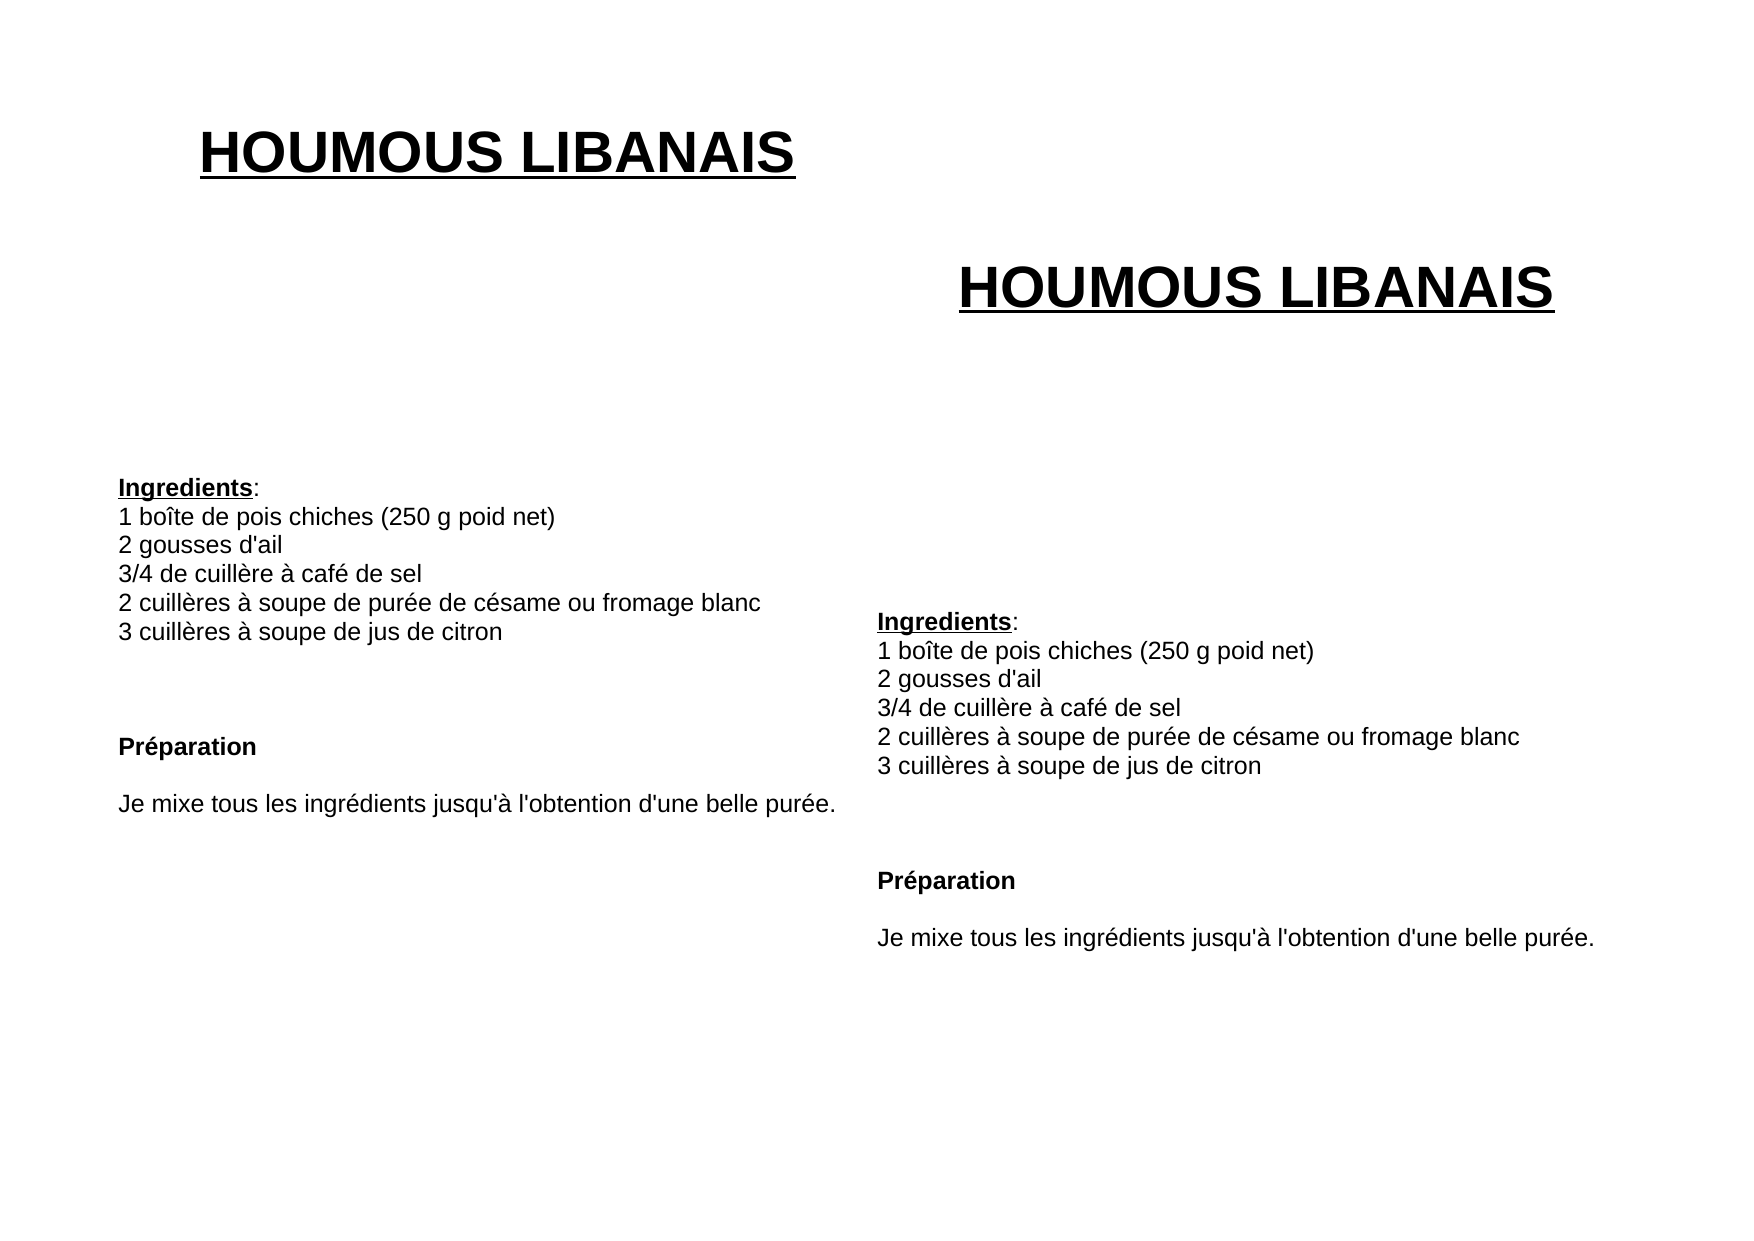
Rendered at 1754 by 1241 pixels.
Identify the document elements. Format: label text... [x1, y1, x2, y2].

text 1 boîte de pois chiches (250 g poid net) [118, 501, 877, 530]
text 2 gousses d'ail [118, 530, 877, 559]
text 3/4 de cuillère à café de sel [118, 559, 877, 588]
text Préparation [877, 866, 1636, 894]
text 1 boîte de pois chiches (250 g poid net) [877, 636, 1636, 664]
text HOUMOUS LIBANAIS [877, 252, 1636, 319]
text 2 gousses d'ail [877, 664, 1636, 693]
text HOUMOUS LIBANAIS [118, 118, 877, 185]
text 3 cuillères à soupe de jus de citron [877, 751, 1636, 779]
text 2 cuillères à soupe de purée de césame ou fromage blanc [877, 722, 1636, 751]
text Ingredients: [118, 473, 877, 501]
text Ingredients: [877, 607, 1636, 636]
text Je mixe tous les ingrédients jusqu'à l'obtention d'une belle purée. [877, 923, 1636, 952]
text 3/4 de cuillère à café de sel [877, 693, 1636, 722]
text 2 cuillères à soupe de purée de césame ou fromage blanc [118, 588, 877, 616]
text Je mixe tous les ingrédients jusqu'à l'obtention d'une belle purée. [118, 789, 877, 818]
text 3 cuillères à soupe de jus de citron [118, 616, 877, 645]
text Préparation [118, 731, 877, 760]
